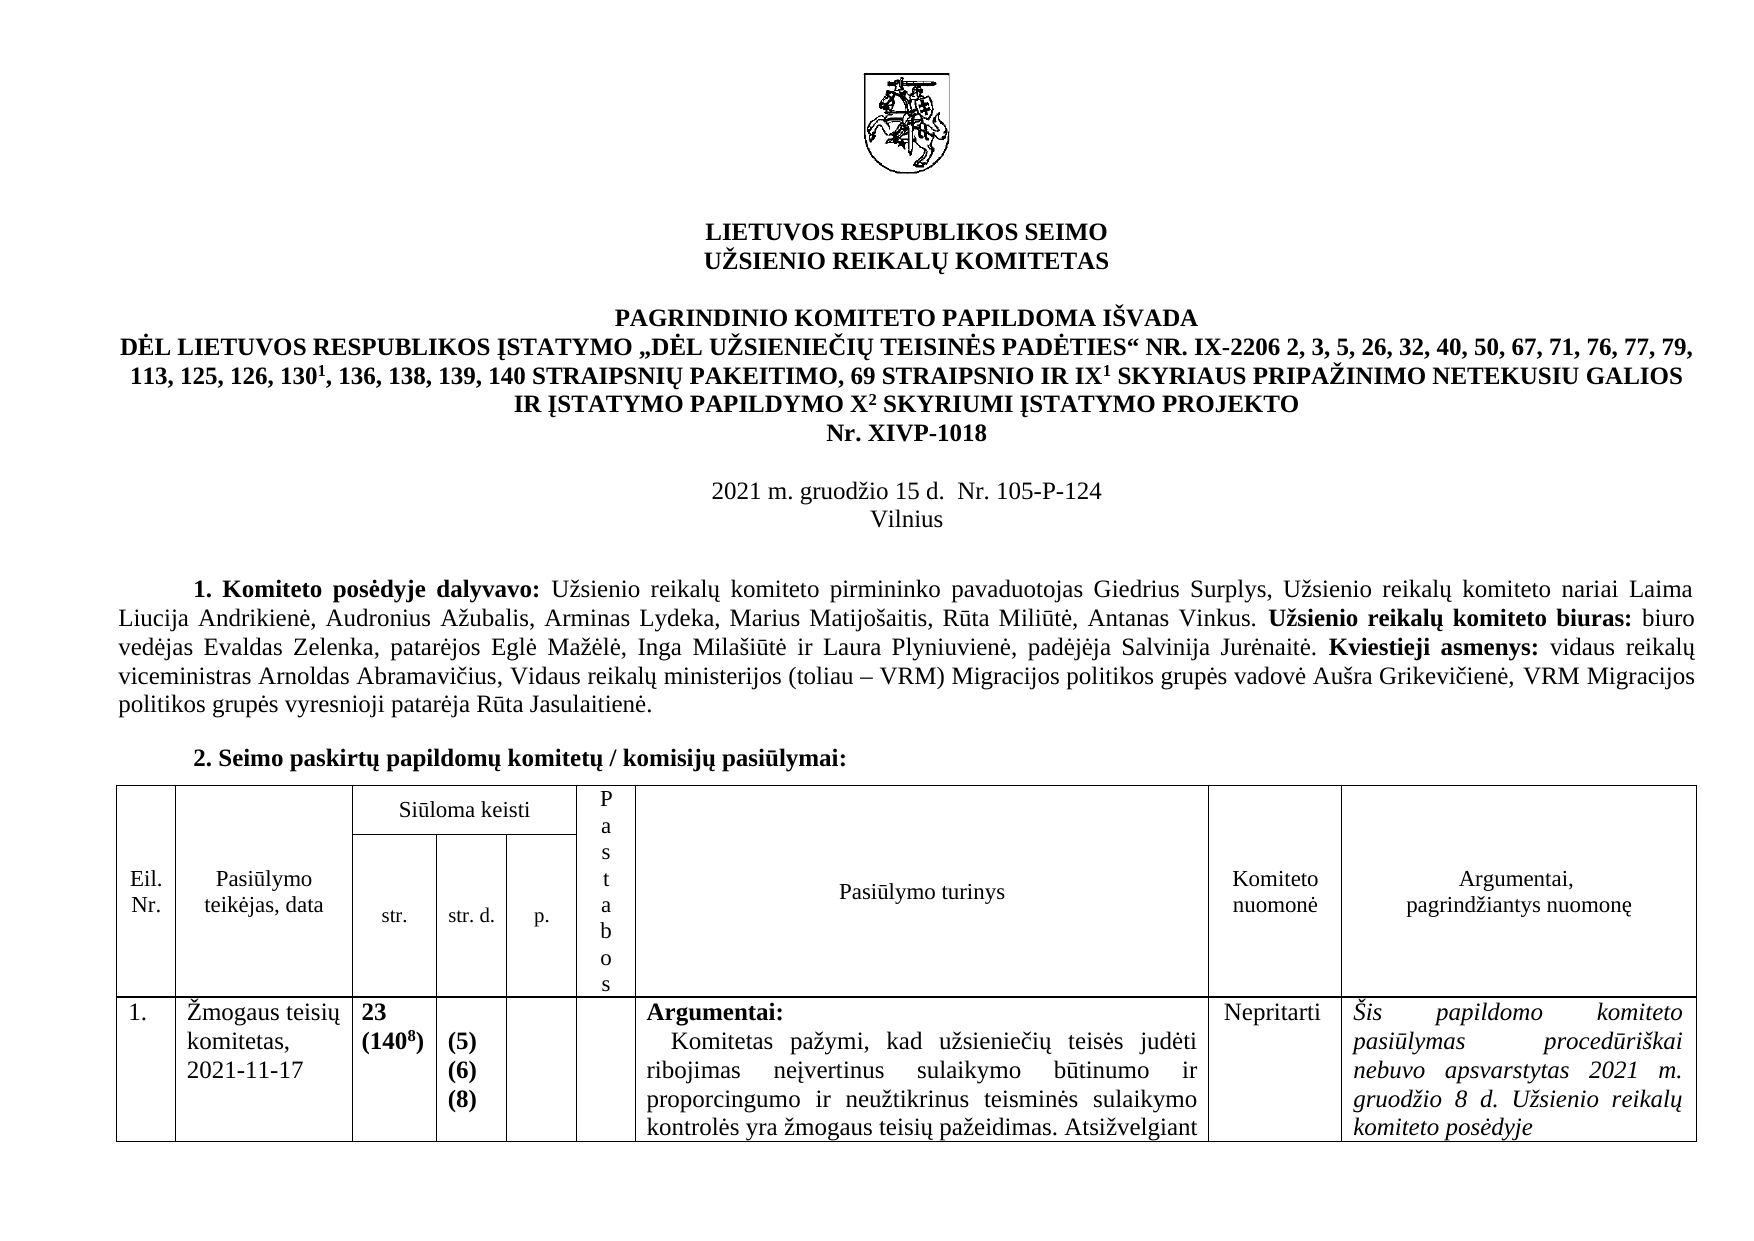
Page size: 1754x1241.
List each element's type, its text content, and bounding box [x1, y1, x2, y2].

table_cell p. [507, 835, 576, 996]
table_header Pasiūlymo turinys [636, 786, 1208, 996]
subtitle PAGRINDINIO KOMITETO PAPILDOMA IŠVADA [118, 303, 1695, 332]
table_header Pasiūlymo teikėjas, data [176, 786, 352, 996]
table_header Siūloma keisti [353, 786, 576, 834]
text 2021 m. gruodžio 15 d. Nr. 105-P-124 [118, 476, 1695, 504]
text LIETUVOS RESPUBLIKOS SEIMO [118, 217, 1695, 246]
table_cell str. d. [437, 835, 506, 996]
text Užsienio reikalų komitetas [118, 246, 1695, 274]
table_header Argumentai, pagrindžiantys nuomonę [1342, 786, 1696, 996]
table_cell 1. [117, 998, 175, 1141]
text 1. Komiteto posėdyje dalyvavo: Užsienio reikalų komiteto pirmininko pavaduotojas Giedrius Surplys, Užsienio reikalų komiteto nariai Laima Liucija Andrikienė, Audronius Ažubalis, Arminas Lydeka, Marius Matijošaitis, Rūta Miliūtė, Antanas Vinkus. Užsienio reikalų komiteto biuras: biuro vedėjas Evaldas Zelenka, patarėjos Eglė Mažėlė, Inga Milašiūtė ir Laura Plyniuvienė, padėjėja Salvinija Jurėnaitė. Kviestieji asmenys: vidaus reikalų viceministras Arnoldas Abramavičius, Vidaus reikalų ministerijos (toliau – VRM) Migracijos politikos grupės vadovė Aušra Grikevičienė, VRM Migracijos politikos grupės vyresnioji patarėja Rūta Jasulaitienė. [118, 574, 1695, 718]
text 2. Seimo paskirtų papildomų komitetų / komisijų pasiūlymai: [118, 743, 1695, 772]
text Vilnius [118, 504, 1695, 533]
table_cell (5) (6) (8) [437, 998, 506, 1141]
table_cell Nepritarti [1209, 998, 1341, 1141]
table_header Pastabos [577, 786, 635, 996]
table_cell [577, 998, 635, 1141]
text Nr. XIVP-1018 [118, 418, 1695, 447]
table_header Eil. Nr. [117, 786, 175, 996]
text DĖL LIETUVOS RESPUBLIKOS ĮSTATYMO „DĖL UŽSIENIEČIŲ TEISINĖS PADĖTIES“ NR. IX-2206 2, 3, 5, 26, 32, 40, 50, 67, 71, 76, 77, 79, 113, 125, 126, 1301, 136, 138, 139, 140 STRAIPSNIŲ PAKEITIMO, 69 STRAIPSNIO IR IX1 SKYRIAUS PRIPAŽINIMO NETEKUSIU GALIOS IR ĮSTATYMO PAPILDYMO X2 SKYRIUMI ĮSTATYMO PROJEKTO [118, 332, 1695, 418]
table_cell str. [353, 835, 436, 996]
table_cell Žmogaus teisių komitetas, 2021-11-17 [176, 998, 352, 1141]
table_cell [507, 998, 576, 1141]
table_cell Šis papildomo komiteto pasiūlymas procedūriškai nebuvo apsvarstytas 2021 m. gruodžio 8 d. Užsienio reikalų komiteto posėdyje [1342, 998, 1696, 1141]
table_cell 23 (1408) [353, 998, 436, 1141]
table_header Komiteto nuomonė [1209, 786, 1341, 996]
